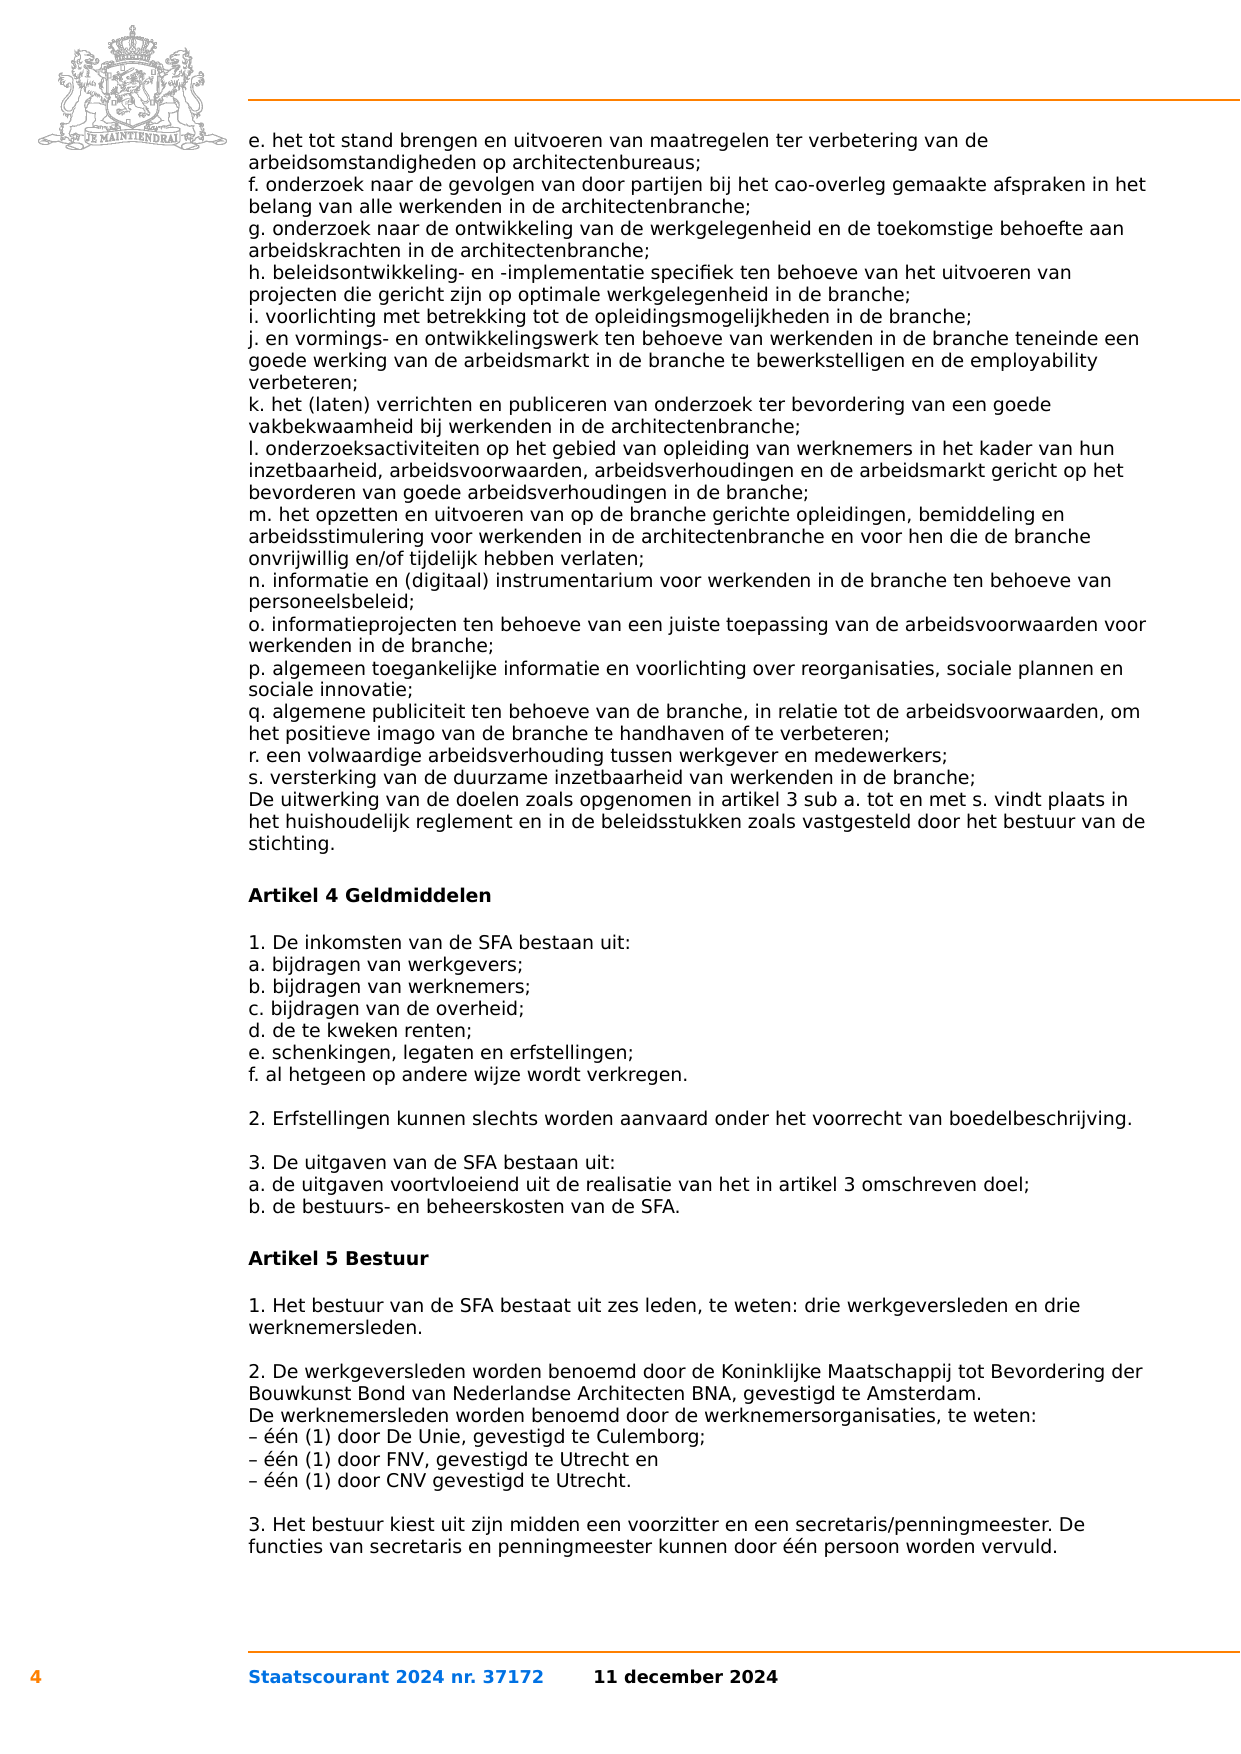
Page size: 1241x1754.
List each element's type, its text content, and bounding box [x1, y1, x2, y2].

text f. onderzoek naar de gevolgen van door partijen bij het cao-overleg gemaakte afspraken in het belang van alle werkenden in de architectenbranche; [248, 174, 1163, 218]
text e. het tot stand brengen en uitvoeren van maatregelen ter verbetering van de arbeidsomstandigheden op architectenbureaus; [248, 130, 1163, 174]
text n. informatie en (digitaal) instrumentarium voor werkenden in de branche ten behoeve van personeelsbeleid; [248, 569, 1163, 613]
text a. bijdragen van werkgevers; [248, 954, 1163, 976]
text b. de bestuurs- en beheerskosten van de SFA. [248, 1196, 1163, 1218]
text l. onderzoeksactiviteiten op het gebied van opleiding van werknemers in het kader van hun inzetbaarheid, arbeidsvoorwaarden, arbeidsverhoudingen en de arbeidsmarkt gericht op het bevorderen van goede arbeidsverhoudingen in de branche; [248, 438, 1163, 503]
text 1. De inkomsten van de SFA bestaan uit: [248, 932, 1163, 954]
text i. voorlichting met betrekking tot de opleidingsmogelijkheden in de branche; [248, 306, 1163, 328]
text g. onderzoek naar de ontwikkeling van de werkgelegenheid en de toekomstige behoefte aan arbeidskrachten in de architectenbranche; [248, 218, 1163, 262]
picture [38, 25, 227, 150]
text De werknemersleden worden benoemd door de werknemersorganisaties, te weten: [248, 1404, 1163, 1426]
text 2. Erfstellingen kunnen slechts worden aanvaard onder het voorrecht van boedelbeschrijving. [248, 1108, 1163, 1130]
text 2. De werkgeversleden worden benoemd door de Koninklijke Maatschappij tot Bevordering der Bouwkunst Bond van Nederlandse Architecten BNA, gevestigd te Amsterdam. [248, 1361, 1163, 1404]
text r. een volwaardige arbeidsverhouding tussen werkgever en medewerkers; [248, 745, 1163, 767]
text k. het (laten) verrichten en publiceren van onderzoek ter bevordering van een goede vakbekwaamheid bij werkenden in de architectenbranche; [248, 394, 1163, 438]
text m. het opzetten en uitvoeren van op de branche gerichte opleidingen, bemiddeling en arbeidsstimulering voor werkenden in de architectenbranche en voor hen die de branche onvrijwillig en/of tijdelijk hebben verlaten; [248, 503, 1163, 569]
text c. bijdragen van de overheid; [248, 998, 1163, 1020]
text q. algemene publiciteit ten behoeve van de branche, in relatie tot de arbeidsvoorwaarden, om het positieve imago van de branche te handhaven of te verbeteren; [248, 701, 1163, 745]
text a. de uitgaven voortvloeiend uit de realisatie van het in artikel 3 omschreven doel; [248, 1174, 1163, 1196]
text 1. Het bestuur van de SFA bestaat uit zes leden, te weten: drie werkgeversleden en drie werknemersleden. [248, 1295, 1163, 1339]
text b. bijdragen van werknemers; [248, 976, 1163, 998]
text o. informatieprojecten ten behoeve van een juiste toepassing van de arbeidsvoorwaarden voor werkenden in de branche; [248, 613, 1163, 657]
text 3. Het bestuur kiest uit zijn midden een voorzitter en een secretaris/penningmeester. De functies van secretaris en penningmeester kunnen door één persoon worden vervuld. [248, 1514, 1163, 1558]
text – één (1) door CNV gevestigd te Utrecht. [248, 1470, 1163, 1492]
text h. beleidsontwikkeling- en -implementatie specifiek ten behoeve van het uitvoeren van projecten die gericht zijn op optimale werkgelegenheid in de branche; [248, 262, 1163, 306]
text 3. De uitgaven van de SFA bestaan uit: [248, 1152, 1163, 1174]
text p. algemeen toegankelijke informatie en voorlichting over reorganisaties, sociale plannen en sociale innovatie; [248, 657, 1163, 701]
text – één (1) door FNV, gevestigd te Utrecht en [248, 1448, 1163, 1470]
text e. schenkingen, legaten en erfstellingen; [248, 1042, 1163, 1064]
text De uitwerking van de doelen zoals opgenomen in artikel 3 sub a. tot en met s. vindt plaats in het huishoudelijk reglement en in de beleidsstukken zoals vastgesteld door het bestuur van de stichting. [248, 789, 1163, 855]
text d. de te kweken renten; [248, 1020, 1163, 1042]
text j. en vormings- en ontwikkelingswerk ten behoeve van werkenden in de branche teneinde een goede werking van de arbeidsmarkt in de branche te bewerkstelligen en de employability verbeteren; [248, 328, 1163, 394]
text s. versterking van de duurzame inzetbaarheid van werkenden in de branche; [248, 767, 1163, 789]
subtitle Artikel 5 Bestuur [248, 1248, 1163, 1270]
text – één (1) door De Unie, gevestigd te Culemborg; [248, 1426, 1163, 1448]
text f. al hetgeen op andere wijze wordt verkregen. [248, 1064, 1163, 1086]
subtitle Artikel 4 Geldmiddelen [248, 885, 1163, 907]
